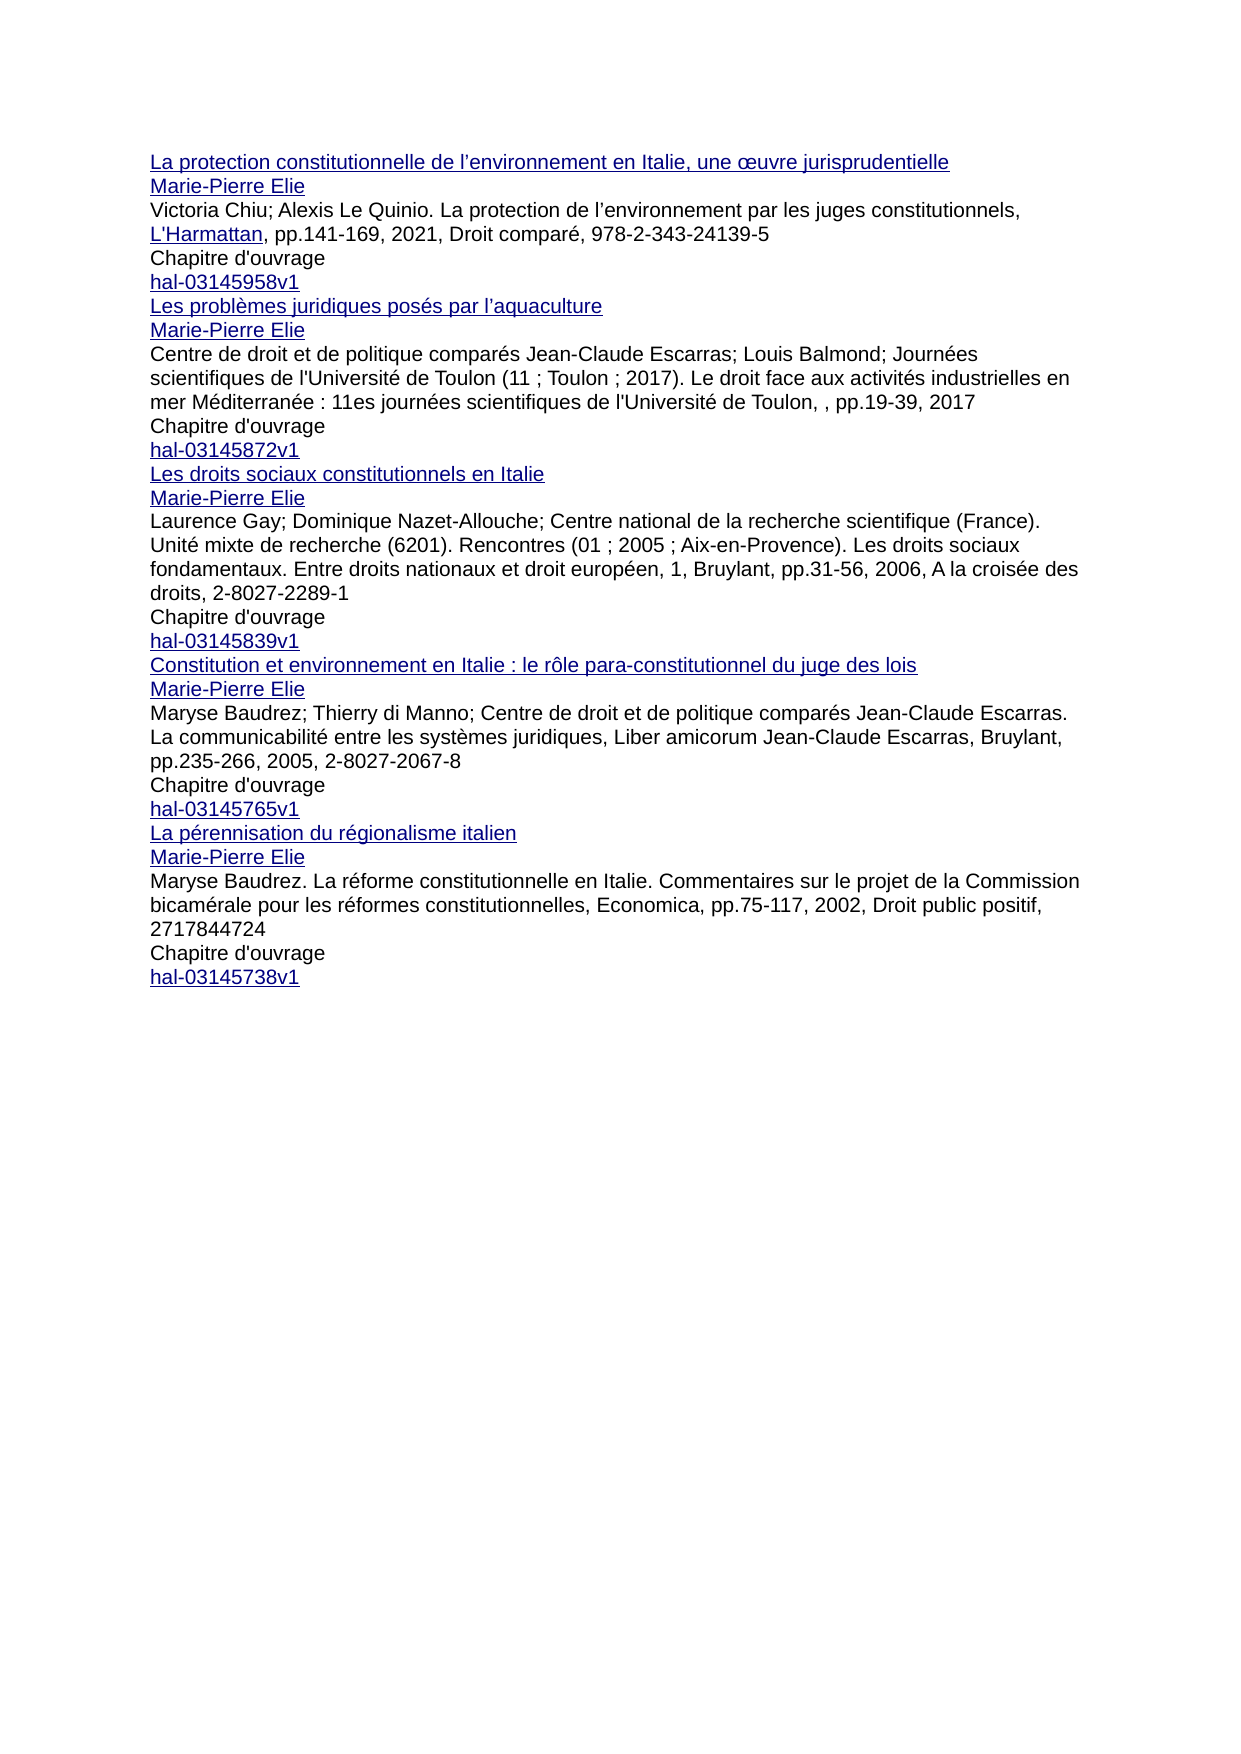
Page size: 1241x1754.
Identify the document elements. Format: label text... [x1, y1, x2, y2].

table_cell La pérennisation du régionalisme italien Marie-Pierre Elie Maryse Baudrez. La réforme constitutionnelle en Italie. Commentaires sur le projet de la Commission bicamérale pour les réformes constitutionnelles, Economica, pp.75-117, 2002, Droit public positif, 2717844724 Chapitre d'ouvrage hal-03145738v1 [150, 821, 1090, 988]
table_cell Constitution et environnement en Italie : le rôle para-constitutionnel du juge des lois Marie-Pierre Elie Maryse Baudrez; Thierry di Manno; Centre de droit et de politique comparés Jean-Claude Escarras. La communicabilité entre les systèmes juridiques, Liber amicorum Jean-Claude Escarras, Bruylant, pp.235-266, 2005, 2-8027-2067-8 Chapitre d'ouvrage hal-03145765v1 [150, 653, 1090, 821]
table_cell La protection constitutionnelle de l’environnement en Italie, une œuvre jurisprudentielle Marie-Pierre Elie Victoria Chiu; Alexis Le Quinio. La protection de l’environnement par les juges constitutionnels, L'Harmattan, pp.141-169, 2021, Droit comparé, 978-2-343-24139-5 Chapitre d'ouvrage hal-03145958v1 [150, 150, 1090, 294]
table_cell Les droits sociaux constitutionnels en Italie Marie-Pierre Elie Laurence Gay; Dominique Nazet-Allouche; Centre national de la recherche scientifique (France). Unité mixte de recherche (6201). Rencontres (01 ; 2005 ; Aix-en-Provence). Les droits sociaux fondamentaux. Entre droits nationaux et droit européen, 1, Bruylant, pp.31-56, 2006, A la croisée des droits, 2-8027-2289-1 Chapitre d'ouvrage hal-03145839v1 [150, 461, 1090, 653]
table_cell Les problèmes juridiques posés par l’aquaculture Marie-Pierre Elie Centre de droit et de politique comparés Jean-Claude Escarras; Louis Balmond; Journées scientifiques de l'Université de Toulon (11 ; Toulon ; 2017). Le droit face aux activités industrielles en mer Méditerranée : 11es journées scientifiques de l'Université de Toulon, , pp.19-39, 2017 Chapitre d'ouvrage hal-03145872v1 [150, 294, 1090, 461]
